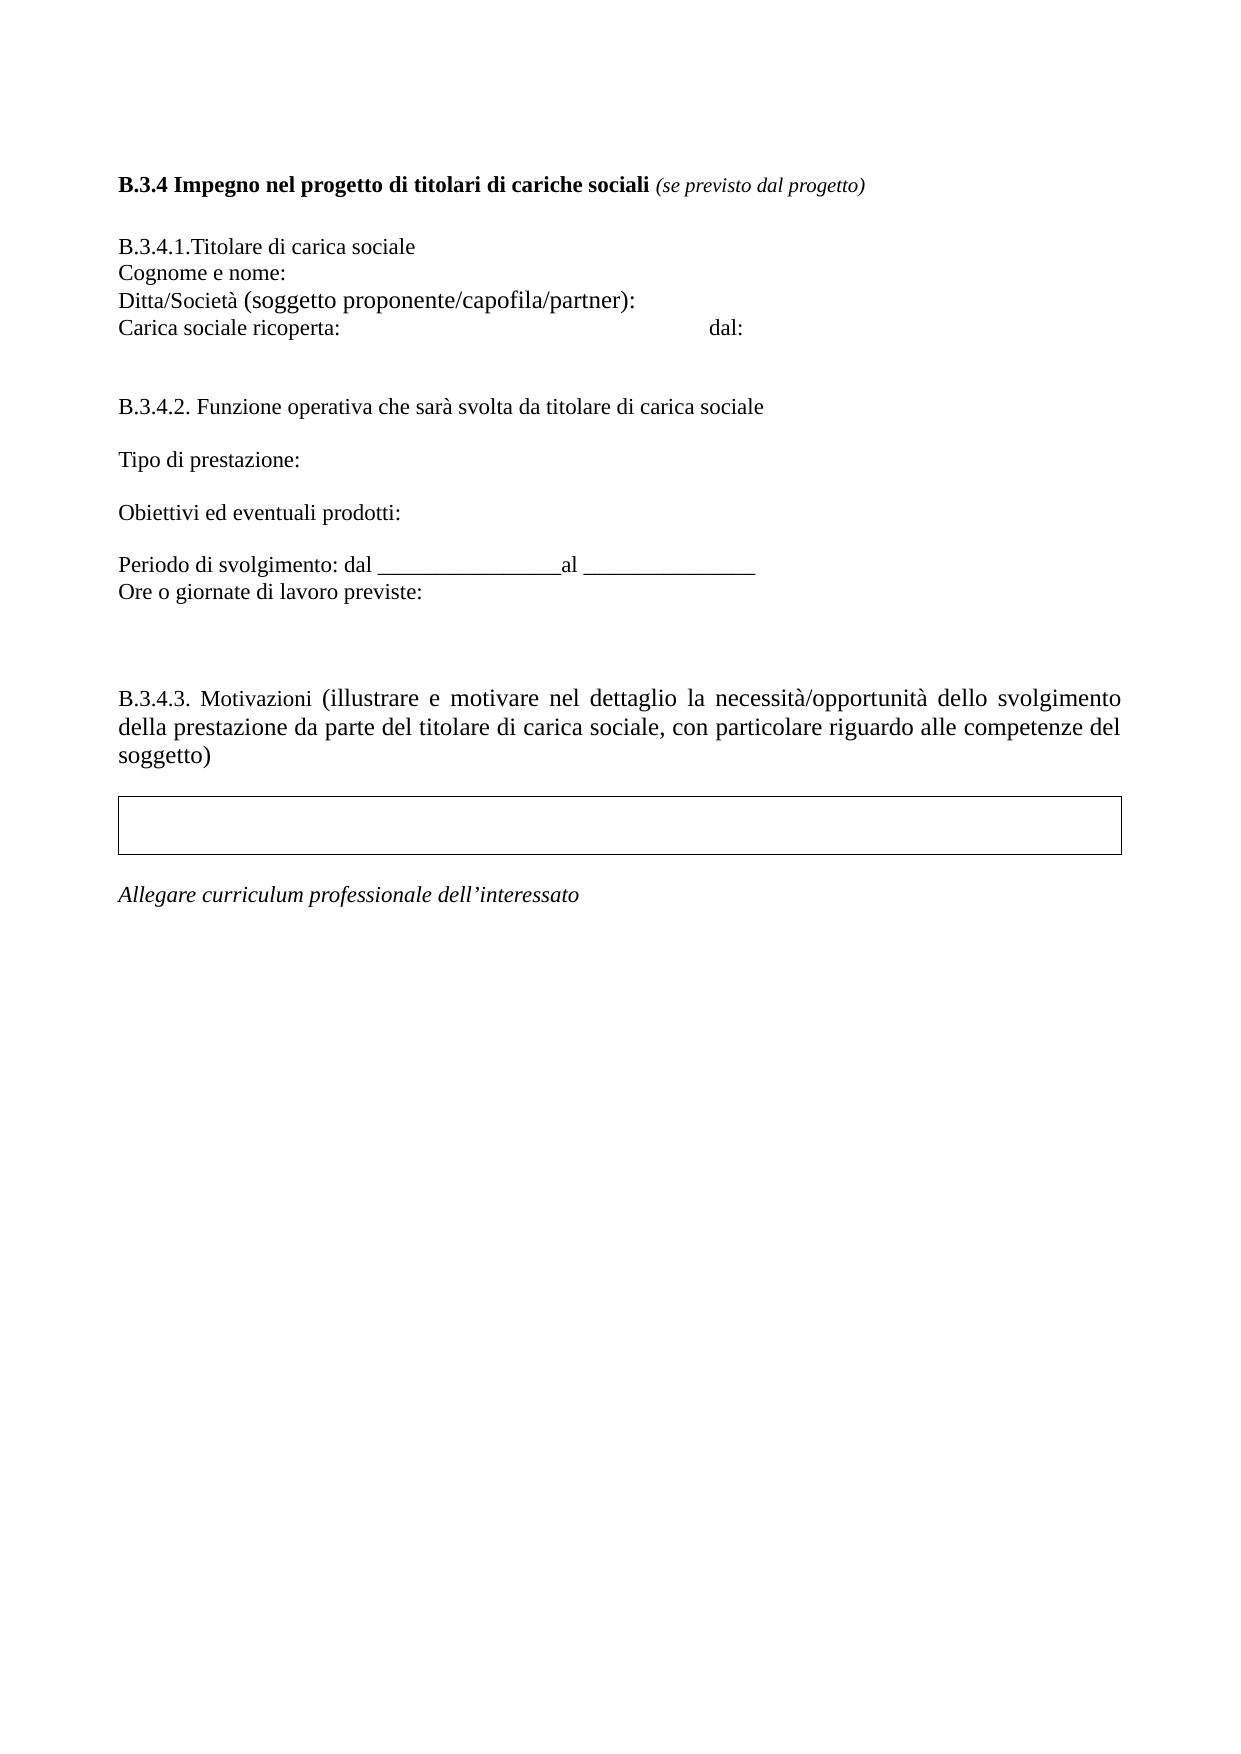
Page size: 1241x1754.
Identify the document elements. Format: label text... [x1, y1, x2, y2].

text B.3.4.3. Motivazioni (illustrare e motivare nel dettaglio la necessità/opportunità dello svolgimento della prestazione da parte del titolare di carica sociale, con particolare riguardo alle competenze del soggetto) [118, 683, 1122, 769]
text B.3.4 Impegno nel progetto di titolari di cariche sociali (se previsto dal progetto) [118, 171, 1122, 198]
text Tipo di prestazione: [118, 446, 1122, 472]
text Periodo di svolgimento: dal ________________al _______________ [118, 551, 1122, 578]
text Allegare curriculum professionale dell’interessato [118, 881, 1122, 907]
text Ore o giornate di lavoro previste: [118, 578, 1122, 604]
text B.3.4.2. Funzione operativa che sarà svolta da titolare di carica sociale [118, 393, 1122, 419]
text Obiettivi ed eventuali prodotti: [118, 499, 1122, 525]
text B.3.4.1.Titolare di carica sociale [118, 233, 1122, 259]
text Ditta/Società (soggetto proponente/capofila/partner): [118, 285, 1122, 314]
text Carica sociale ricoperta: dal: [118, 314, 1122, 341]
text Cognome e nome: [118, 259, 1122, 285]
